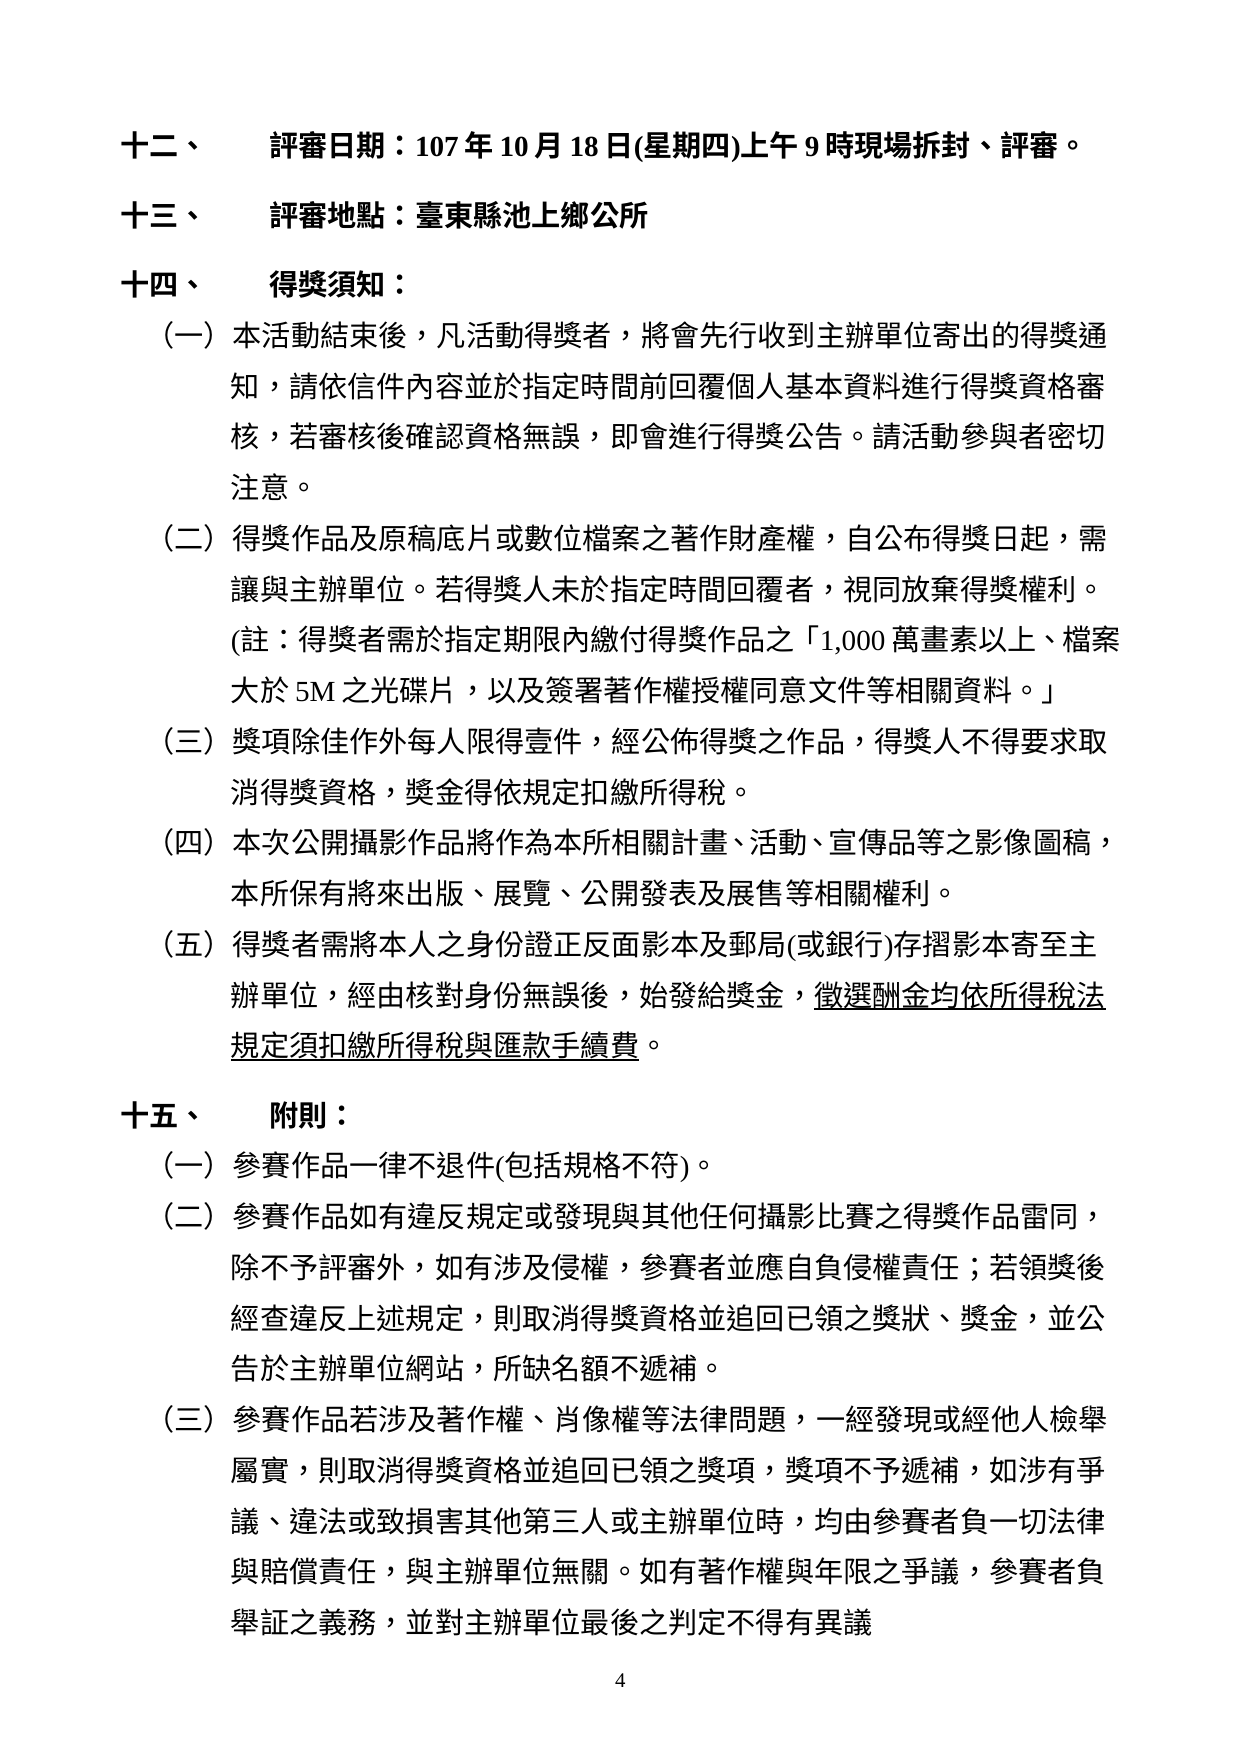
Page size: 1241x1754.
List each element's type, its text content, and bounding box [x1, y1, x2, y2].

list 得獎須知： [120, 262, 1120, 304]
text （二）參賽作品如有違反規定或發現與其他任何攝影比賽之得獎作品雷同，除不予評審外，如有涉及侵權，參賽者並應自負侵權責任；若領獎後經查違反上述規定，則取消得獎資格並追回已領之獎狀、獎金，並公告於主辦單位網站，所缺名額不遞補。 [145, 1194, 1120, 1388]
text （三）獎項除佳作外每人限得壹件，經公佈得獎之作品，得獎人不得要求取消得獎資格，奬金得依規定扣繳所得稅。 [145, 718, 1120, 811]
text （五）得獎者需將本人之身份證正反面影本及郵局(或銀行)存摺影本寄至主辦單位，經由核對身份無誤後，始發給獎金，徵選酬金均依所得稅法規定須扣繳所得稅與匯款手續費。 [145, 921, 1120, 1065]
text （二）得獎作品及原稿底片或數位檔案之著作財產權，自公布得獎日起，需讓與主辦單位。若得獎人未於指定時間回覆者，視同放棄得獎權利。(註：得獎者需於指定期限內繳付得獎作品之「1,000萬畫素以上、檔案大於5M之光碟片，以及簽署著作權授權同意文件等相關資料。」 [145, 516, 1120, 710]
list 評審地點：臺東縣池上鄉公所 [120, 192, 1120, 235]
text （四）本次公開攝影作品將作為本所相關計畫、活動、宣傳品等之影像圖稿，本所保有將來出版、展覽、公開發表及展售等相關權利。 [145, 820, 1120, 913]
text （一）本活動結束後，凡活動得獎者，將會先行收到主辦單位寄出的得獎通知，請依信件內容並於指定時間前回覆個人基本資料進行得獎資格審核，若審核後確認資格無誤，即會進行得獎公告。請活動參與者密切注意。 [145, 313, 1120, 507]
list 評審日期：107年10月18日(星期四)上午9時現場拆封、評審。 [120, 123, 1120, 165]
list 附則： [120, 1092, 1120, 1134]
text （一）參賽作品一律不退件(包括規格不符)。 [145, 1143, 1120, 1185]
text （三）參賽作品若涉及著作權、肖像權等法律問題，一經發現或經他人檢舉屬實，則取消得獎資格並追回已領之獎項，獎項不予遞補，如涉有爭議、違法或致損害其他第三人或主辦單位時，均由參賽者負一切法律與賠償責任，與主辦單位無關。如有著作權與年限之爭議，參賽者負舉証之義務，並對主辦單位最後之判定不得有異議 [145, 1397, 1120, 1642]
